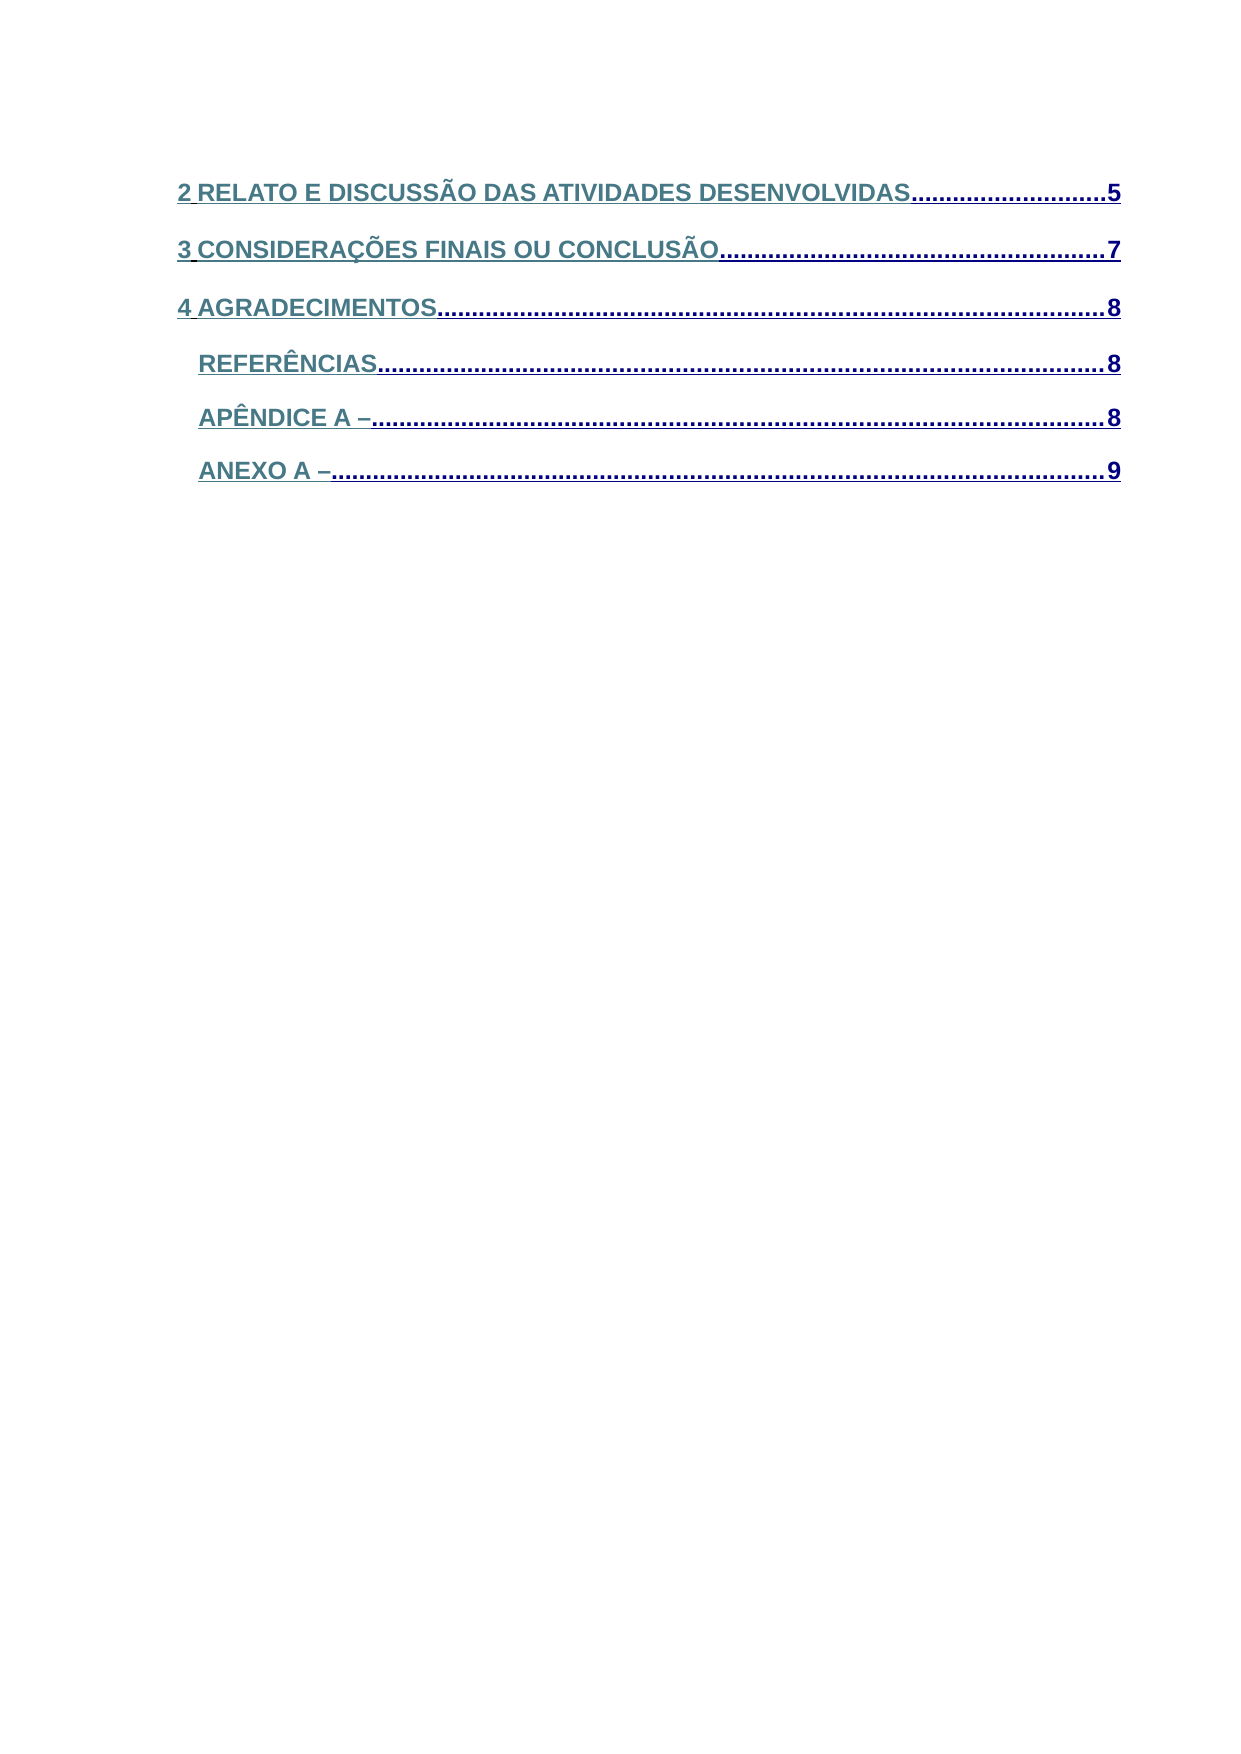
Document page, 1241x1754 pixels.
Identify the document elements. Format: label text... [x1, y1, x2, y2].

text 4 AGRADECIMENTOS 8 [177, 292, 1122, 323]
text APÊNDICE A – 8 [177, 403, 1122, 431]
text REFERÊNCIAS 8 [177, 349, 1122, 378]
text 2 RELATO E DISCUSSÃO DAS ATIVIDADES DESENVOLVIDAS 5 [177, 177, 1122, 208]
text 3 CONSIDERAÇÕES FINAIS OU CONCLUSÃO 7 [177, 234, 1122, 266]
text ANEXO A – 9 [177, 456, 1122, 485]
